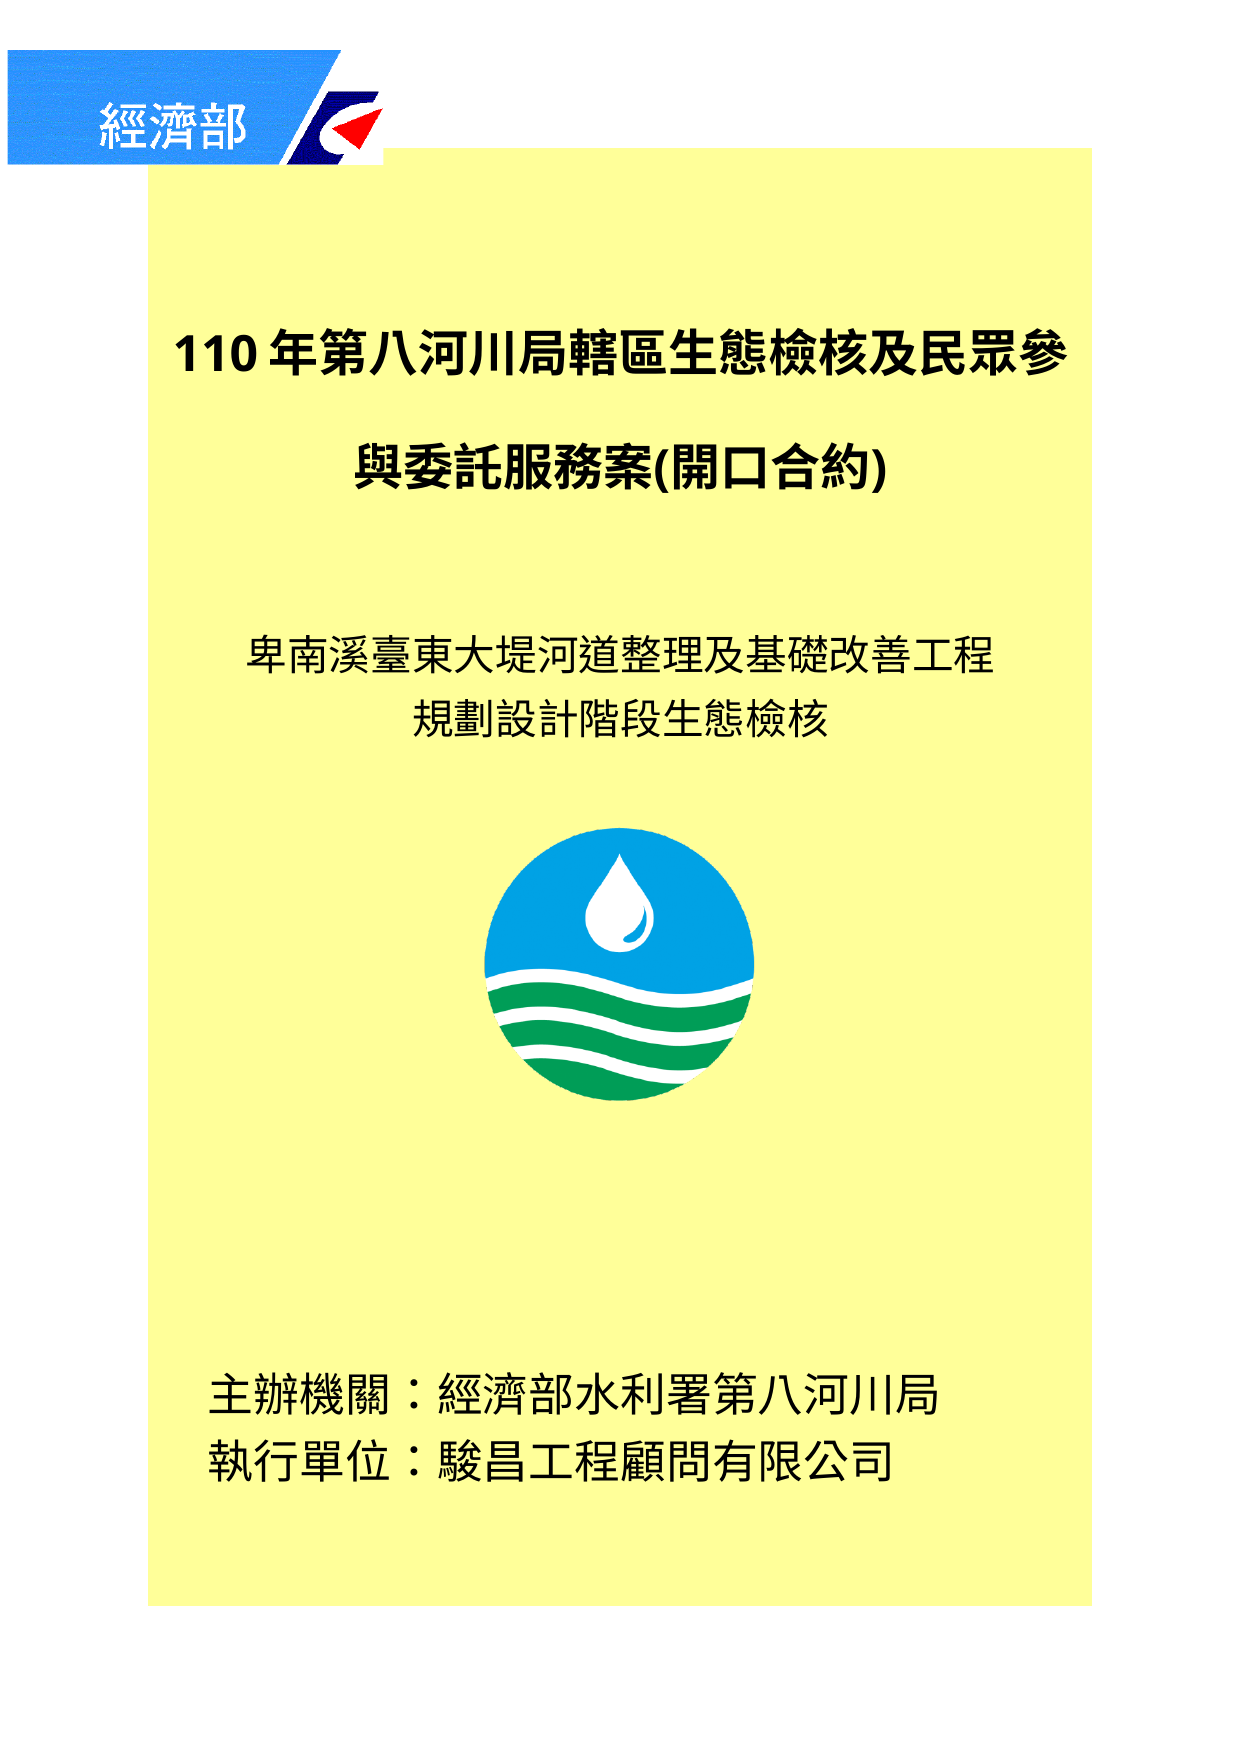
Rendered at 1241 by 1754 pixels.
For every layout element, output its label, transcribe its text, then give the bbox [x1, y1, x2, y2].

text 卑南溪臺東大堤河道整理及基礎改善工程 [148, 618, 1092, 683]
text 110年第八河川局轄區生態檢核及民眾參與委託服務案(開口合約) [148, 279, 1092, 509]
text 主辦機關：經濟部水利署第八河川局 [208, 1358, 1092, 1425]
text 規劃設計階段生態檢核 [148, 683, 1092, 747]
picture [482, 826, 757, 1103]
picture [7, 50, 384, 165]
text 執行單位：駿昌工程顧問有限公司 [208, 1425, 1092, 1492]
